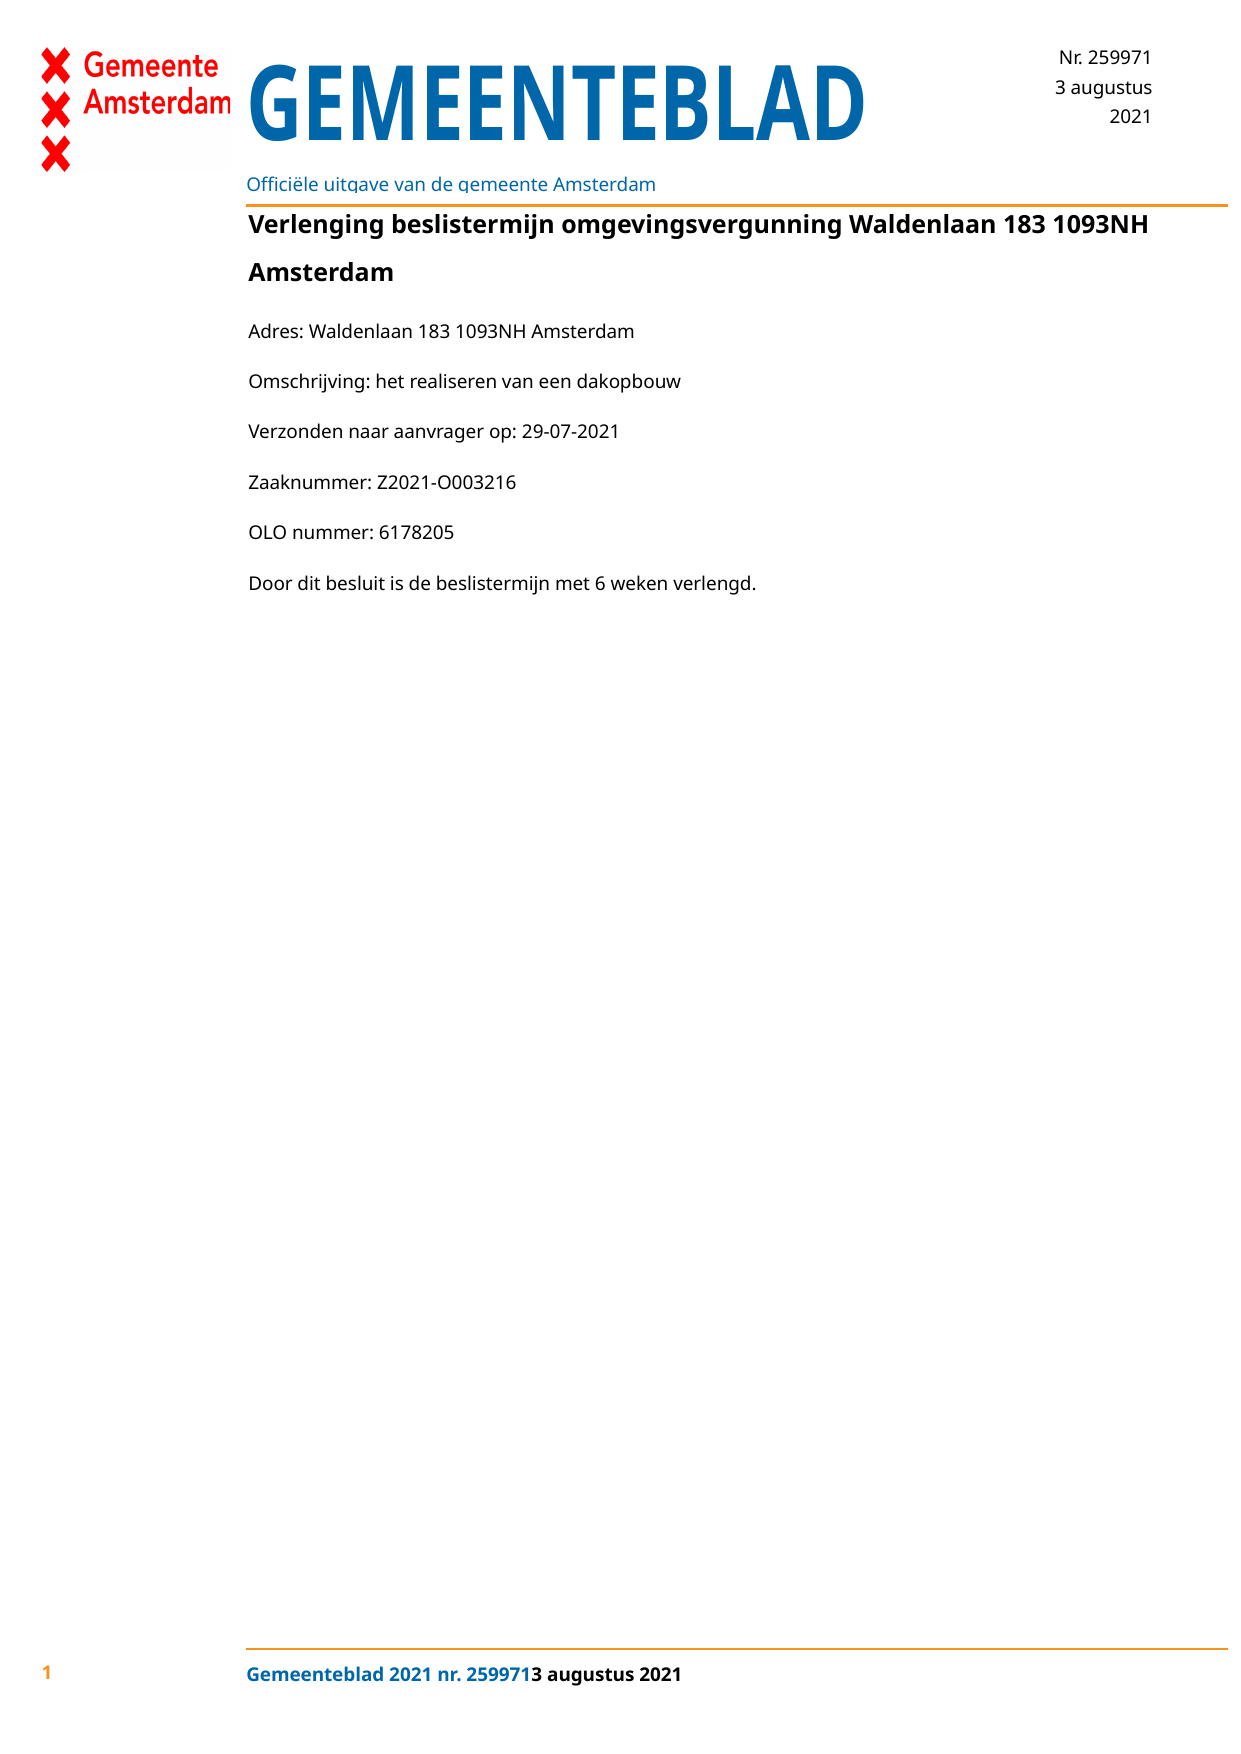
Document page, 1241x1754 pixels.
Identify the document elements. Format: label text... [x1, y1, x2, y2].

text Adres: Waldenlaan 183 1093NH Amsterdam [248, 318, 1152, 344]
text Door dit besluit is de beslistermijn met 6 weken verlengd. [248, 570, 1152, 596]
picture [41, 47, 231, 172]
text Verzonden naar aanvrager op: 29-07-2021 [248, 419, 1152, 444]
text Verlenging beslistermijn omgevingsvergunning Waldenlaan 183 1093NH Amsterdam [248, 207, 1152, 288]
text OLO nummer: 6178205 [248, 519, 1152, 545]
text Zaaknummer: Z2021-O003216 [248, 469, 1152, 495]
text Omschrijving: het realiseren van een dakopbouw [248, 368, 1152, 394]
